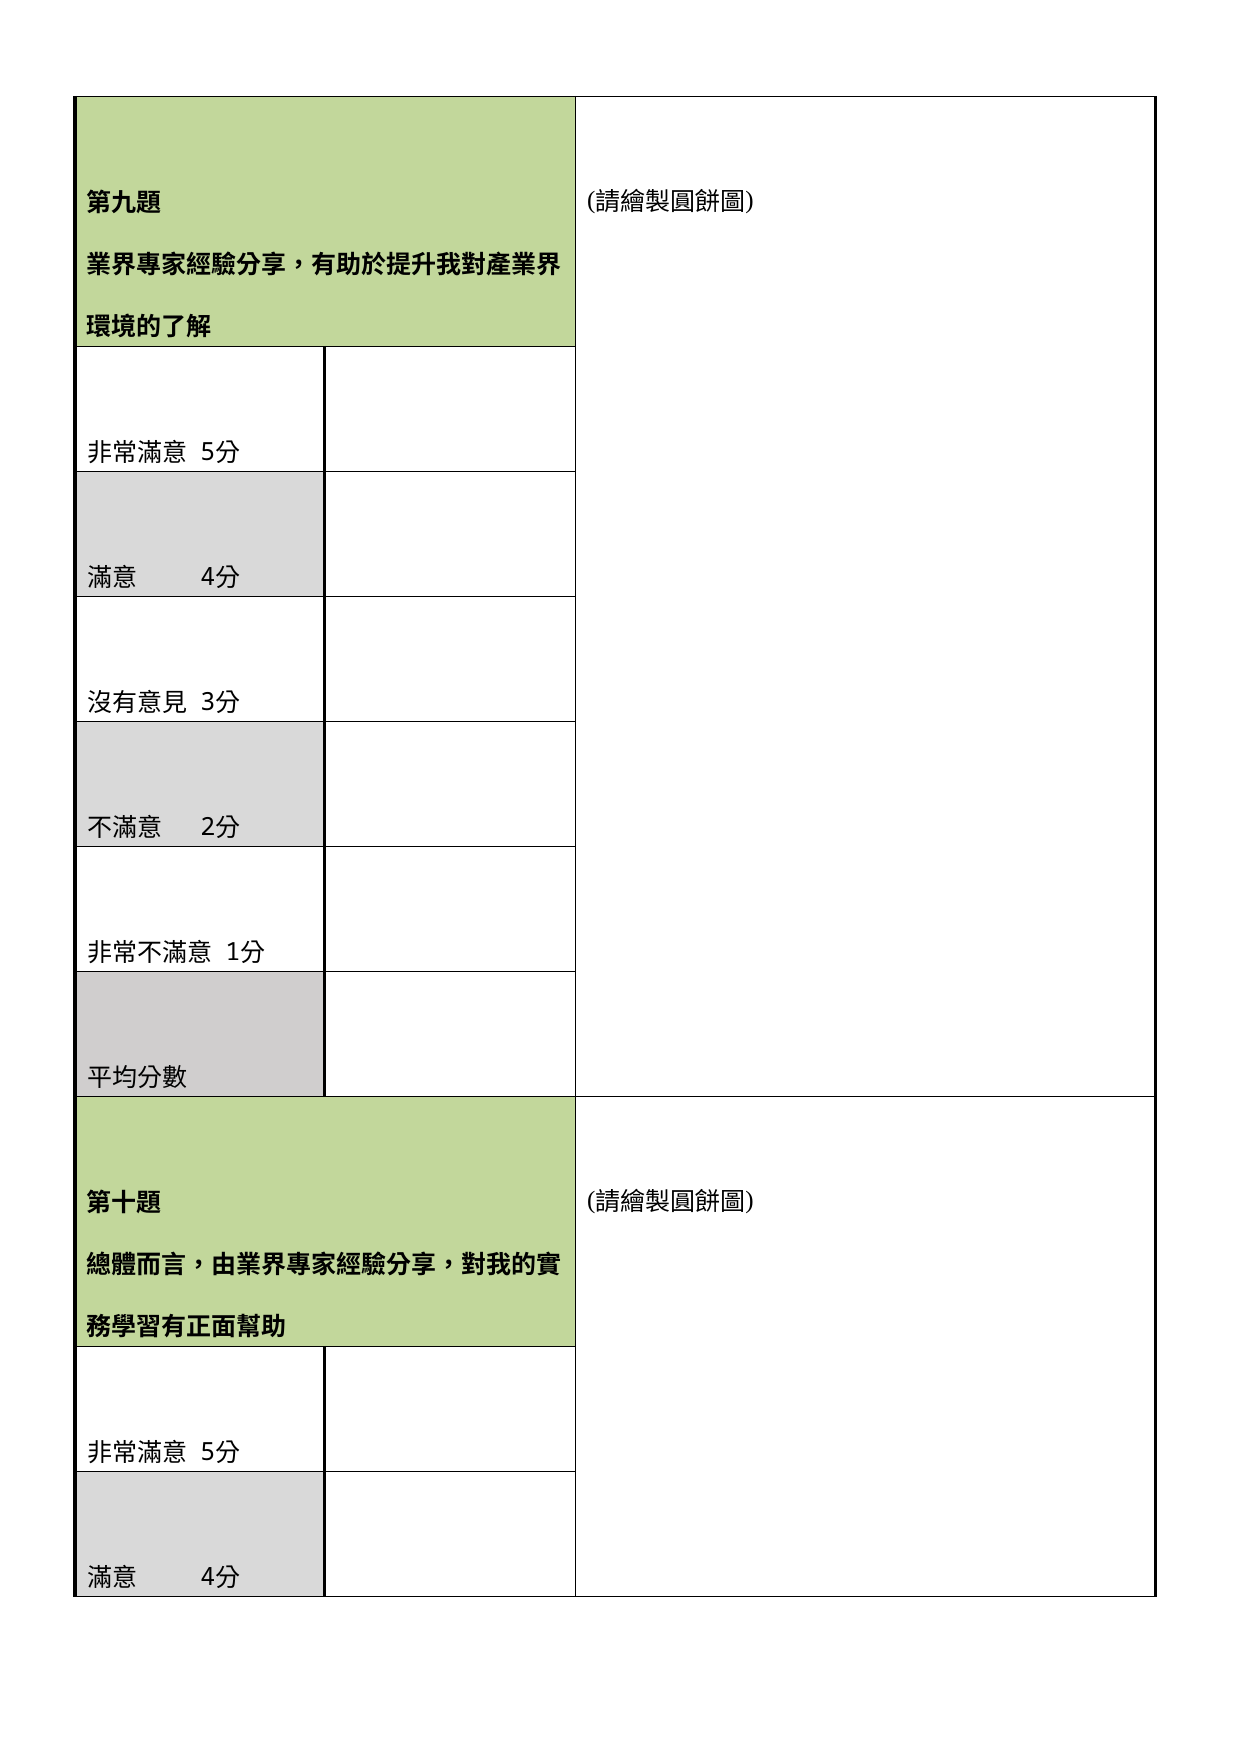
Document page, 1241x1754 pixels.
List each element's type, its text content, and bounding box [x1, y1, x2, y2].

table_cell 沒有意見 3分 [77, 597, 323, 721]
table_cell [326, 597, 575, 721]
table_cell 非常滿意 5分 [77, 347, 323, 471]
table_cell 非常滿意 5分 [77, 1347, 323, 1471]
table_cell [326, 972, 575, 1096]
table_cell [326, 472, 575, 596]
table_cell 第十題 總體而言，由業界專家經驗分享，對我的實務學習有正面幫助 [77, 1097, 575, 1346]
table_cell [326, 847, 575, 971]
table_cell 第九題 業界專家經驗分享，有助於提升我對產業界環境的了解 [77, 97, 575, 346]
table_cell 非常不滿意 1分 [77, 847, 323, 971]
table_cell 平均分數 [77, 972, 323, 1096]
table_cell [326, 1347, 575, 1471]
table_cell [326, 722, 575, 846]
table_cell 滿意 4分 [77, 472, 323, 596]
table_cell 不滿意 2分 [77, 722, 323, 846]
table_cell (請繪製圓餅圖) [576, 97, 1154, 1096]
table_cell [326, 1472, 575, 1596]
table_cell 滿意 4分 [77, 1472, 323, 1596]
table_cell (請繪製圓餅圖) [576, 1097, 1154, 1596]
table_cell [326, 347, 575, 471]
